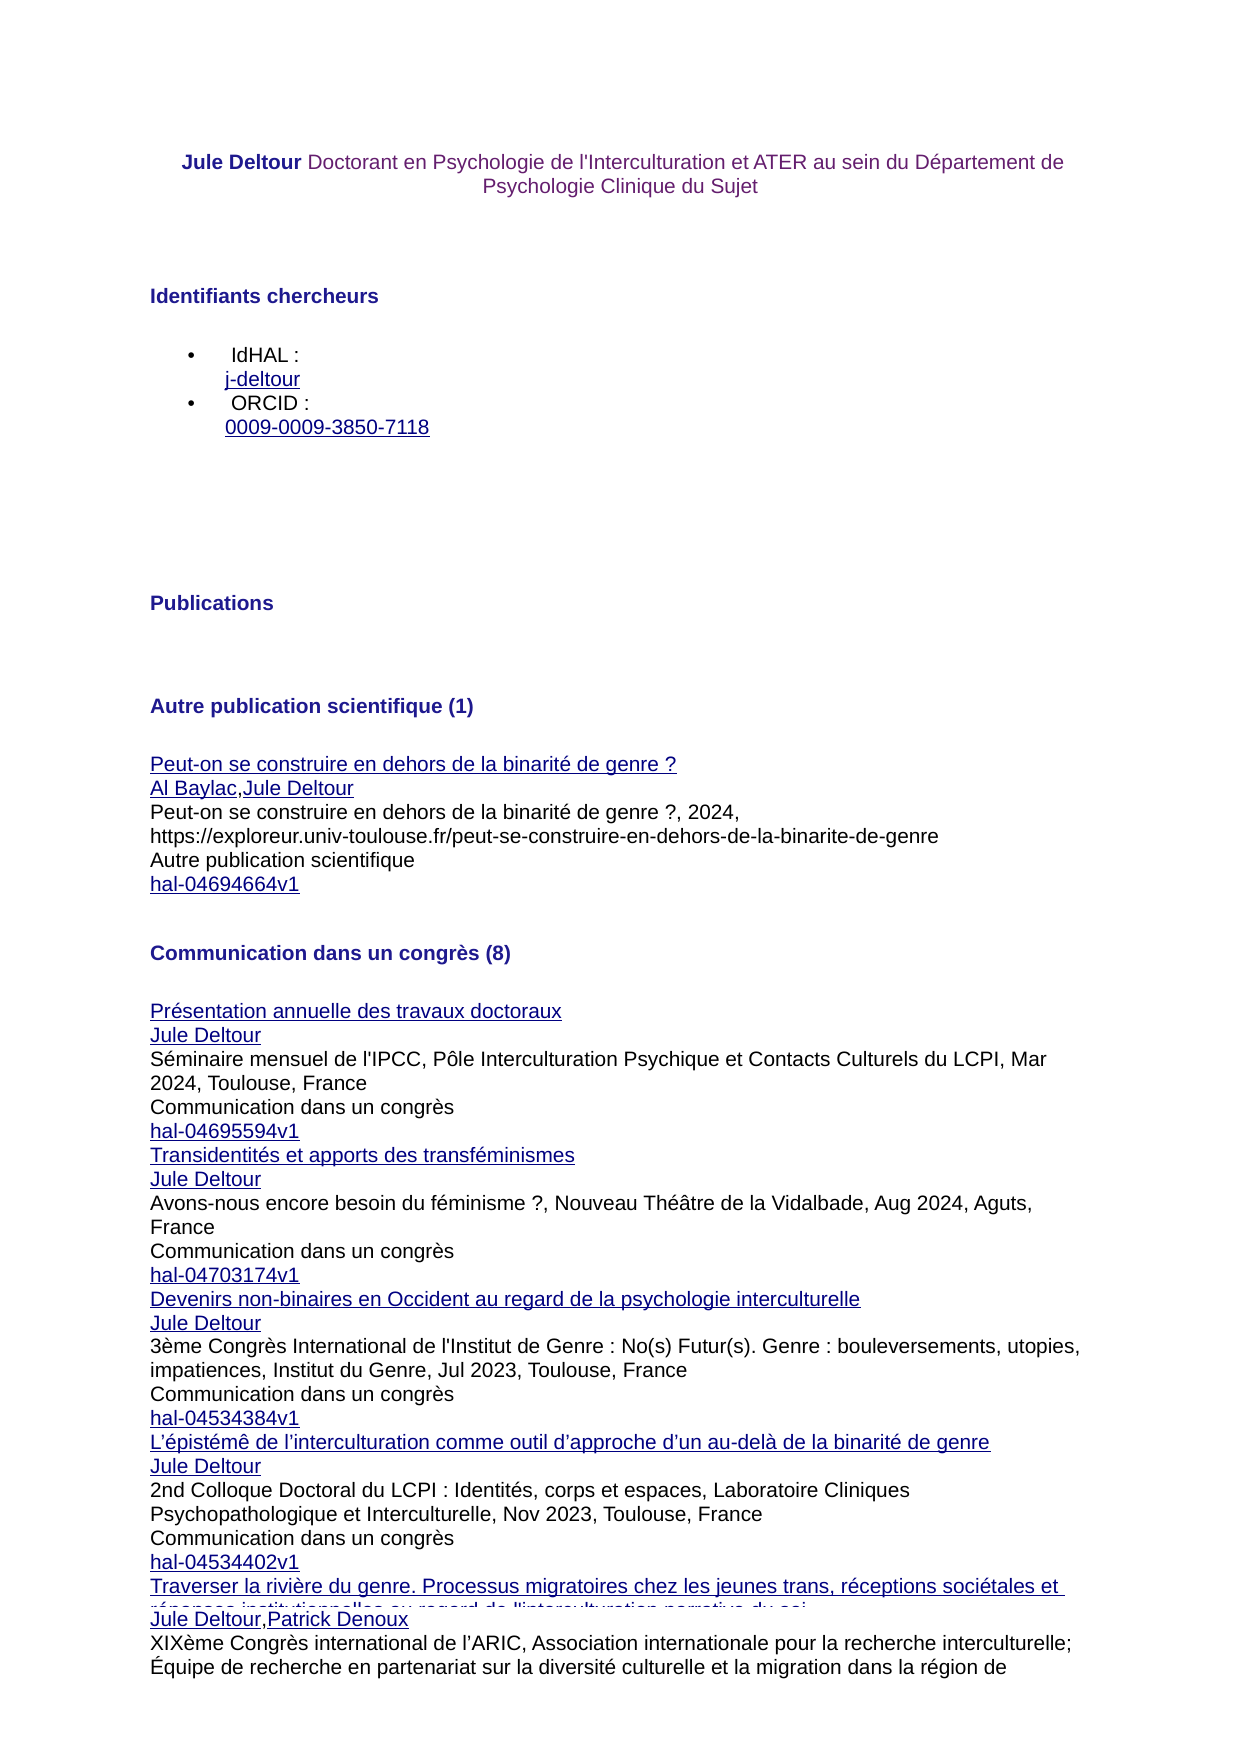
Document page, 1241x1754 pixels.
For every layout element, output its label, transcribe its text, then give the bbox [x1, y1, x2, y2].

list IdHAL : [187, 343, 1090, 367]
table_header Présentation annuelle des travaux doctoraux Jule Deltour Séminaire mensuel de l'IPCC, Pôle Interculturation Psychique et Contacts Culturels du LCPI, Mar 2024, Toulouse, France Communication dans un congrès hal-04695594v1 [150, 999, 1090, 1143]
table_cell Transidentités et apports des transféminismes Jule Deltour Avons-nous encore besoin du féminisme ?, Nouveau Théâtre de la Vidalbade, Aug 2024, Aguts, France Communication dans un congrès hal-04703174v1 [150, 1143, 1090, 1286]
list j-deltour [187, 367, 1090, 391]
subtitle Identifiants chercheurs [150, 284, 1090, 308]
subtitle Communication dans un congrès (8) [150, 941, 1090, 964]
table_cell Traverser la rivière du genre. Processus migratoires chez les jeunes trans, réceptions sociétales et réponses institutionnelles au regard de l'interculturation narrative du soi Jule Deltour,Patrick Denoux XIXème Congrès international de l’ARIC, Association internationale pour la recherche interculturelle; Équipe de recherche en partenariat sur la diversité culturelle et la migration dans la région de [150, 1574, 1090, 1679]
table_cell Devenirs non-binaires en Occident au regard de la psychologie interculturelle Jule Deltour 3ème Congrès International de l'Institut de Genre : No(s) Futur(s). Genre : bouleversements, utopies, impatiences, Institut du Genre, Jul 2023, Toulouse, France Communication dans un congrès hal-04534384v1 [150, 1286, 1090, 1430]
list 0009-0009-3850-7118 [187, 414, 1090, 438]
subtitle Autre publication scientifique (1) [150, 694, 1090, 718]
subtitle Publications [150, 591, 1090, 614]
table_header Peut-on se construire en dehors de la binarité de genre ? Al Baylac,Jule Deltour Peut-on se construire en dehors de la binarité de genre ?, 2024, https://exploreur.univ-toulouse.fr/peut-se-construire-en-dehors-de-la-binarite-de-genre Autre publication scientifique hal-04694664v1 [150, 752, 1090, 896]
list ORCID : [187, 391, 1090, 414]
table_cell L’épistémê de l’interculturation comme outil d’approche d’un au-delà de la binarité de genre Jule Deltour 2nd Colloque Doctoral du LCPI : Identités, corps et espaces, Laboratoire Cliniques Psychopathologique et Interculturelle, Nov 2023, Toulouse, France Communication dans un congrès hal-04534402v1 [150, 1430, 1090, 1574]
subtitle Jule Deltour Doctorant en Psychologie de l'Interculturation et ATER au sein du Département de Psychologie Clinique du Sujet [150, 150, 1090, 198]
